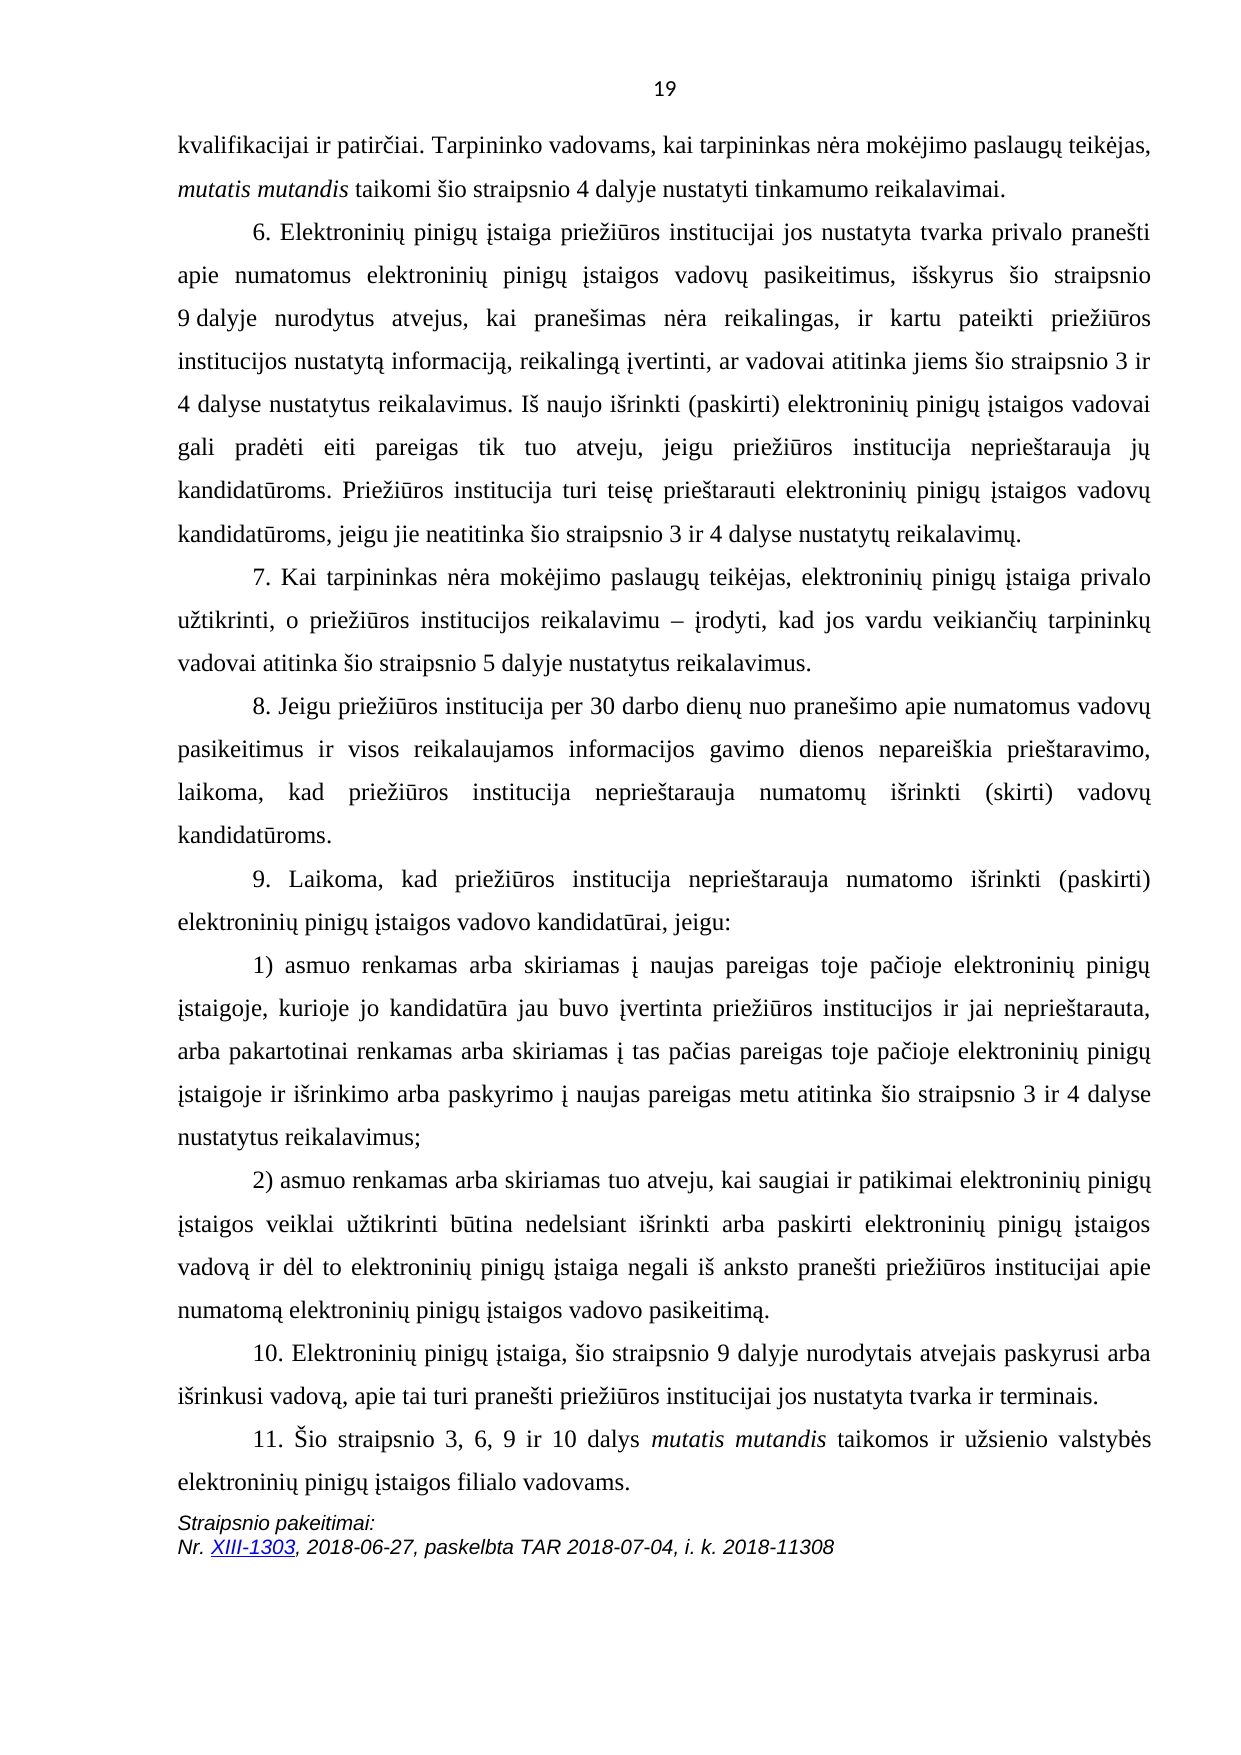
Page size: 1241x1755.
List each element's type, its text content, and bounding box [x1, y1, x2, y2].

text 8. Jeigu priežiūros institucija per 30 darbo dienų nuo pranešimo apie numatomus vadovų pasikeitimus ir visos reikalaujamos informacijos gavimo dienos nepareiškia prieštaravimo, laikoma, kad priežiūros institucija neprieštarauja numatomų išrinkti (skirti) vadovų kandidatūroms. [177, 691, 1152, 849]
text Straipsnio pakeitimai: [177, 1511, 1152, 1534]
text Nr. XIII-1303, 2018-06-27, paskelbta TAR 2018-07-04, i. k. 2018-11308 [177, 1534, 1152, 1558]
text 9. Laikoma, kad priežiūros institucija neprieštarauja numatomo išrinkti (paskirti) elektroninių pinigų įstaigos vadovo kandidatūrai, jeigu: [177, 864, 1152, 936]
text 1) asmuo renkamas arba skiriamas į naujas pareigas toje pačioje elektroninių pinigų įstaigoje, kurioje jo kandidatūra jau buvo įvertinta priežiūros institucijos ir jai neprieštarauta, arba pakartotinai renkamas arba skiriamas į tas pačias pareigas toje pačioje elektroninių pinigų įstaigoje ir išrinkimo arba paskyrimo į naujas pareigas metu atitinka šio straipsnio 3 ir 4 dalyse nustatytus reikalavimus; [177, 950, 1152, 1151]
text 2) asmuo renkamas arba skiriamas tuo atveju, kai saugiai ir patikimai elektroninių pinigų įstaigos veiklai užtikrinti būtina nedelsiant išrinkti arba paskirti elektroninių pinigų įstaigos vadovą ir dėl to elektroninių pinigų įstaiga negali iš anksto pranešti priežiūros institucijai apie numatomą elektroninių pinigų įstaigos vadovo pasikeitimą. [177, 1166, 1152, 1324]
text 7. Kai tarpininkas nėra mokėjimo paslaugų teikėjas, elektroninių pinigų įstaiga privalo užtikrinti, o priežiūros institucijos reikalavimu – įrodyti, kad jos vardu veikiančių tarpininkų vadovai atitinka šio straipsnio 5 dalyje nustatytus reikalavimus. [177, 562, 1152, 677]
text 11. Šio straipsnio 3, 6, 9 ir 10 dalys mutatis mutandis taikomos ir užsienio valstybės elektroninių pinigų įstaigos filialo vadovams. [177, 1424, 1152, 1496]
text 10. Elektroninių pinigų įstaiga, šio straipsnio 9 dalyje nurodytais atvejais paskyrusi arba išrinkusi vadovą, apie tai turi pranešti priežiūros institucijai jos nustatyta tvarka ir terminais. [177, 1338, 1152, 1410]
text 6. Elektroninių pinigų įstaiga priežiūros institucijai jos nustatyta tvarka privalo pranešti apie numatomus elektroninių pinigų įstaigos vadovų pasikeitimus, išskyrus šio straipsnio 9 dalyje nurodytus atvejus, kai pranešimas nėra reikalingas, ir kartu pateikti priežiūros institucijos nustatytą informaciją, reikalingą įvertinti, ar vadovai atitinka jiems šio straipsnio 3 ir 4 dalyse nustatytus reikalavimus. Iš naujo išrinkti (paskirti) elektroninių pinigų įstaigos vadovai gali pradėti eiti pareigas tik tuo atveju, jeigu priežiūros institucija neprieštarauja jų kandidatūroms. Priežiūros institucija turi teisę prieštarauti elektroninių pinigų įstaigos vadovų kandidatūroms, jeigu jie neatitinka šio straipsnio 3 ir 4 dalyse nustatytų reikalavimų. [177, 217, 1152, 547]
text kvalifikacijai ir patirčiai. Tarpininko vadovams, kai tarpininkas nėra mokėjimo paslaugų teikėjas, mutatis mutandis taikomi šio straipsnio 4 dalyje nustatyti tinkamumo reikalavimai. [177, 131, 1152, 202]
